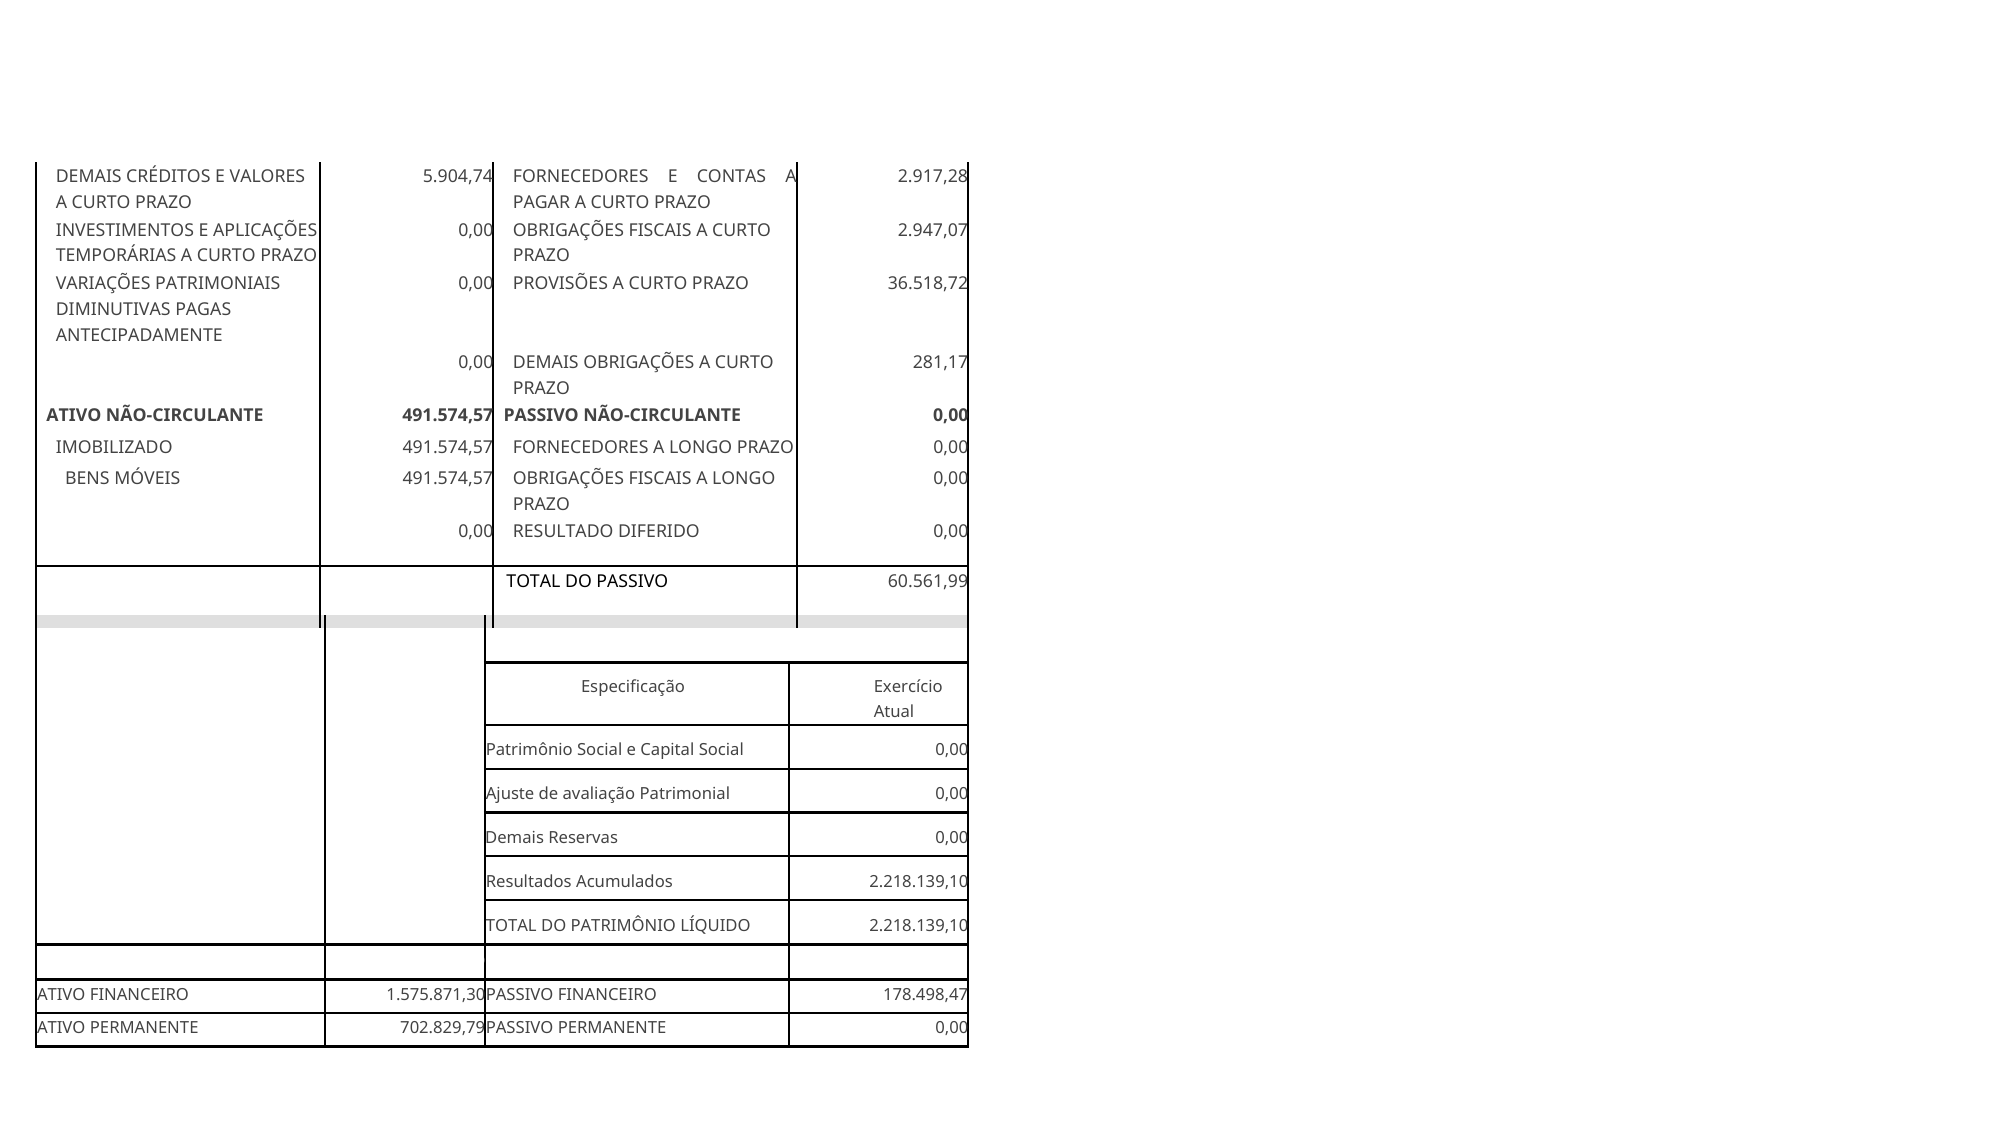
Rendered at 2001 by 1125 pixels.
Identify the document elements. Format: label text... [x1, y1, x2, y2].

table_cell PASSIVO NÃO-CIRCULANTE [494, 401, 796, 433]
table_cell FORNECEDORES A LONGO PRAZO [494, 433, 796, 464]
table_cell [969, 615, 973, 661]
table_cell 2.278.701,09 [326, 946, 484, 977]
table_cell DEMAIS OBRIGAÇÕES A CURTO PRAZO [494, 348, 796, 401]
table_cell [969, 978, 973, 1012]
table_cell Exercício Atual [790, 664, 967, 724]
table_cell [969, 433, 973, 464]
table_cell 2.278.701,09 [790, 946, 967, 977]
table_cell [969, 517, 973, 565]
table_cell 0,00 [798, 433, 967, 464]
table_cell 281,17 [798, 348, 967, 401]
table_cell 5.904,74 [321, 162, 492, 215]
table_cell ATIVO PERMANENTE [37, 1014, 324, 1045]
table_cell Demais Reservas [486, 814, 788, 855]
table_cell OBRIGAÇÕES FISCAIS A LONGO PRAZO [494, 464, 796, 517]
table_cell TOTAL DO PATRIMÔNIO LÍQUIDO [486, 901, 788, 943]
table_cell 0,00 [798, 401, 967, 433]
table_cell 491.574,57 [321, 433, 492, 464]
table_cell 0,00 [790, 1014, 967, 1045]
table_cell 0,00 [798, 517, 967, 565]
table_cell RESULTADO DIFERIDO [494, 517, 796, 565]
table_cell [969, 464, 973, 517]
table_cell [326, 628, 484, 943]
table_cell [969, 855, 973, 899]
table_cell PASSIVO FINANCEIRO [486, 981, 788, 1012]
table_cell FORNECEDORES E CONTAS A PAGAR A CURTO PRAZO [494, 162, 796, 215]
table_cell [969, 348, 973, 401]
table_cell OBRIGAÇÕES FISCAIS A CURTO PRAZO [494, 215, 796, 269]
table_cell ATIVO FINANCEIRO [37, 981, 324, 1012]
table_cell 2.947,07 [798, 215, 967, 269]
table_cell 2.218.139,10 [790, 901, 967, 943]
table_cell [969, 215, 973, 269]
table_cell 491.574,57 [321, 401, 492, 433]
table_cell 0,00 [798, 464, 967, 517]
table_cell DEMAIS CRÉDITOS E VALORES A CURTO PRAZO [37, 162, 319, 215]
table_cell IMOBILIZADO [37, 433, 319, 464]
table_cell 0,00 [790, 814, 967, 855]
table_cell 0,00 [321, 215, 492, 269]
table_cell PASSIVO PERMANENTE [486, 1014, 788, 1045]
table_cell [969, 811, 973, 855]
table_cell [37, 517, 319, 565]
table_cell TOTAL [37, 946, 324, 977]
table_cell Patrimônio Social e Capital Social [486, 726, 788, 767]
table_cell [969, 162, 973, 215]
table_cell 0,00 [790, 726, 967, 767]
table_cell 2.218.139,10 [790, 857, 967, 899]
table_cell [969, 724, 973, 767]
table_cell [969, 269, 973, 348]
table_cell 491.574,57 [321, 464, 492, 517]
table_cell [969, 1012, 973, 1045]
table_cell 2.917,28 [798, 162, 967, 215]
table_cell [37, 567, 319, 615]
table_cell 0,00 [321, 517, 492, 565]
table_cell Especificação [486, 664, 788, 724]
table_cell ATIVO NÃO-CIRCULANTE [37, 401, 319, 433]
table_cell 0,00 [790, 770, 967, 811]
table_cell [969, 401, 973, 433]
table_cell [321, 567, 492, 615]
table_cell BENS MÓVEIS [37, 464, 319, 517]
table_cell [969, 768, 973, 811]
table_cell [969, 943, 973, 977]
table_cell 60.561,99 [798, 567, 967, 615]
table_cell 702.829,79 [326, 1014, 484, 1045]
table_cell Ajuste de avaliação Patrimonial [486, 770, 788, 811]
table_cell PROVISÕES A CURTO PRAZO [494, 269, 796, 348]
table_cell 36.518,72 [798, 269, 967, 348]
table_cell TOTAL [486, 946, 788, 977]
table_cell [37, 628, 324, 943]
table_cell 1.575.871,30 [326, 981, 484, 1012]
table_cell 178.498,47 [790, 981, 967, 1012]
table_cell VARIAÇÕES PATRIMONIAIS DIMINUTIVAS PAGAS ANTECIPADAMENTE [37, 269, 319, 348]
table_cell 0,00 [321, 269, 492, 348]
table_cell INVESTIMENTOS E APLICAÇÕES TEMPORÁRIAS A CURTO PRAZO [37, 215, 319, 269]
table_cell 0,00 [321, 348, 492, 401]
table_cell Resultados Acumulados [486, 857, 788, 899]
table_cell [969, 661, 973, 724]
table_cell PATRIMÔNIO LÍQUIDO [486, 628, 967, 661]
table_cell [969, 565, 973, 615]
table_cell [969, 899, 973, 943]
table_cell TOTAL DO PASSIVO [494, 567, 796, 615]
table_cell [37, 348, 319, 401]
